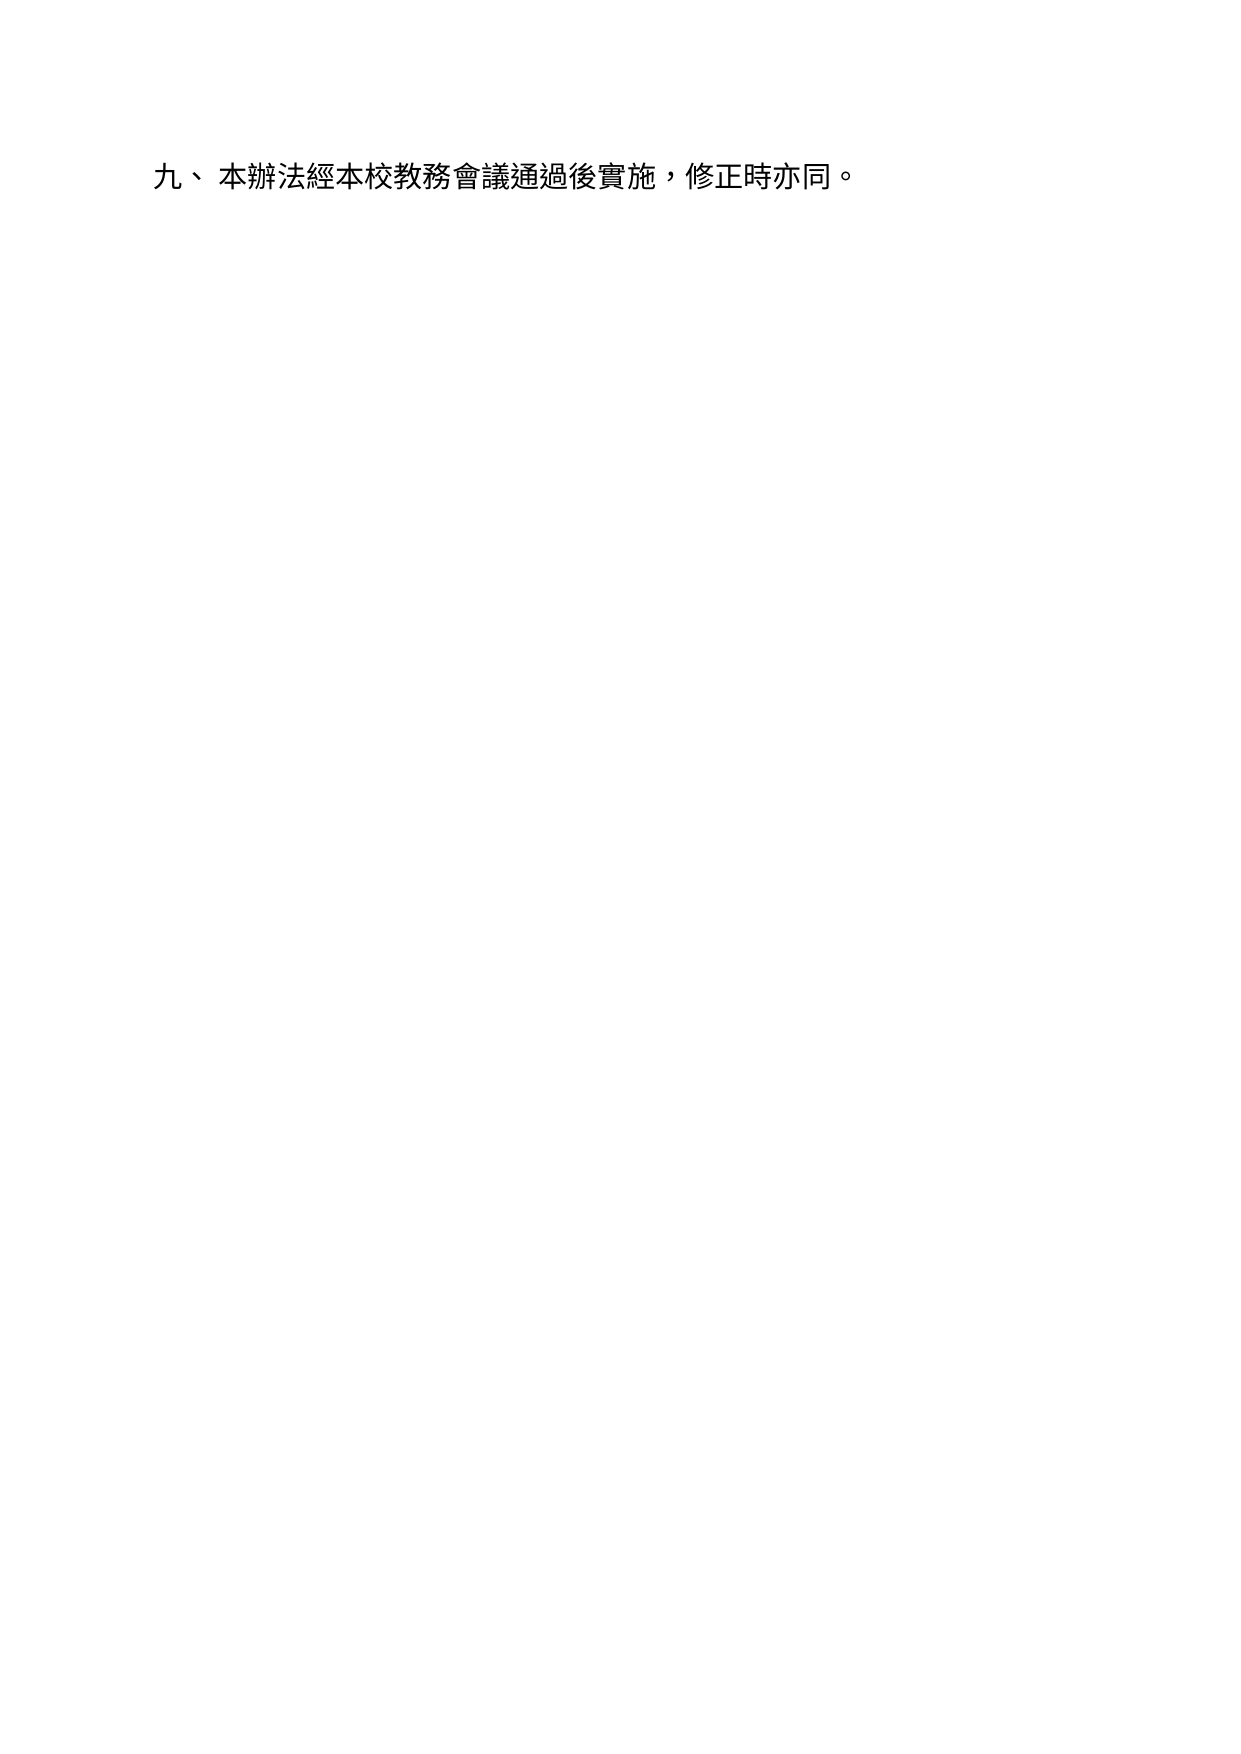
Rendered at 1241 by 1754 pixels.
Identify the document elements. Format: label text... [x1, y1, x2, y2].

list 本辦法經本校教務會議通過後實施，修正時亦同。 [153, 146, 1087, 196]
